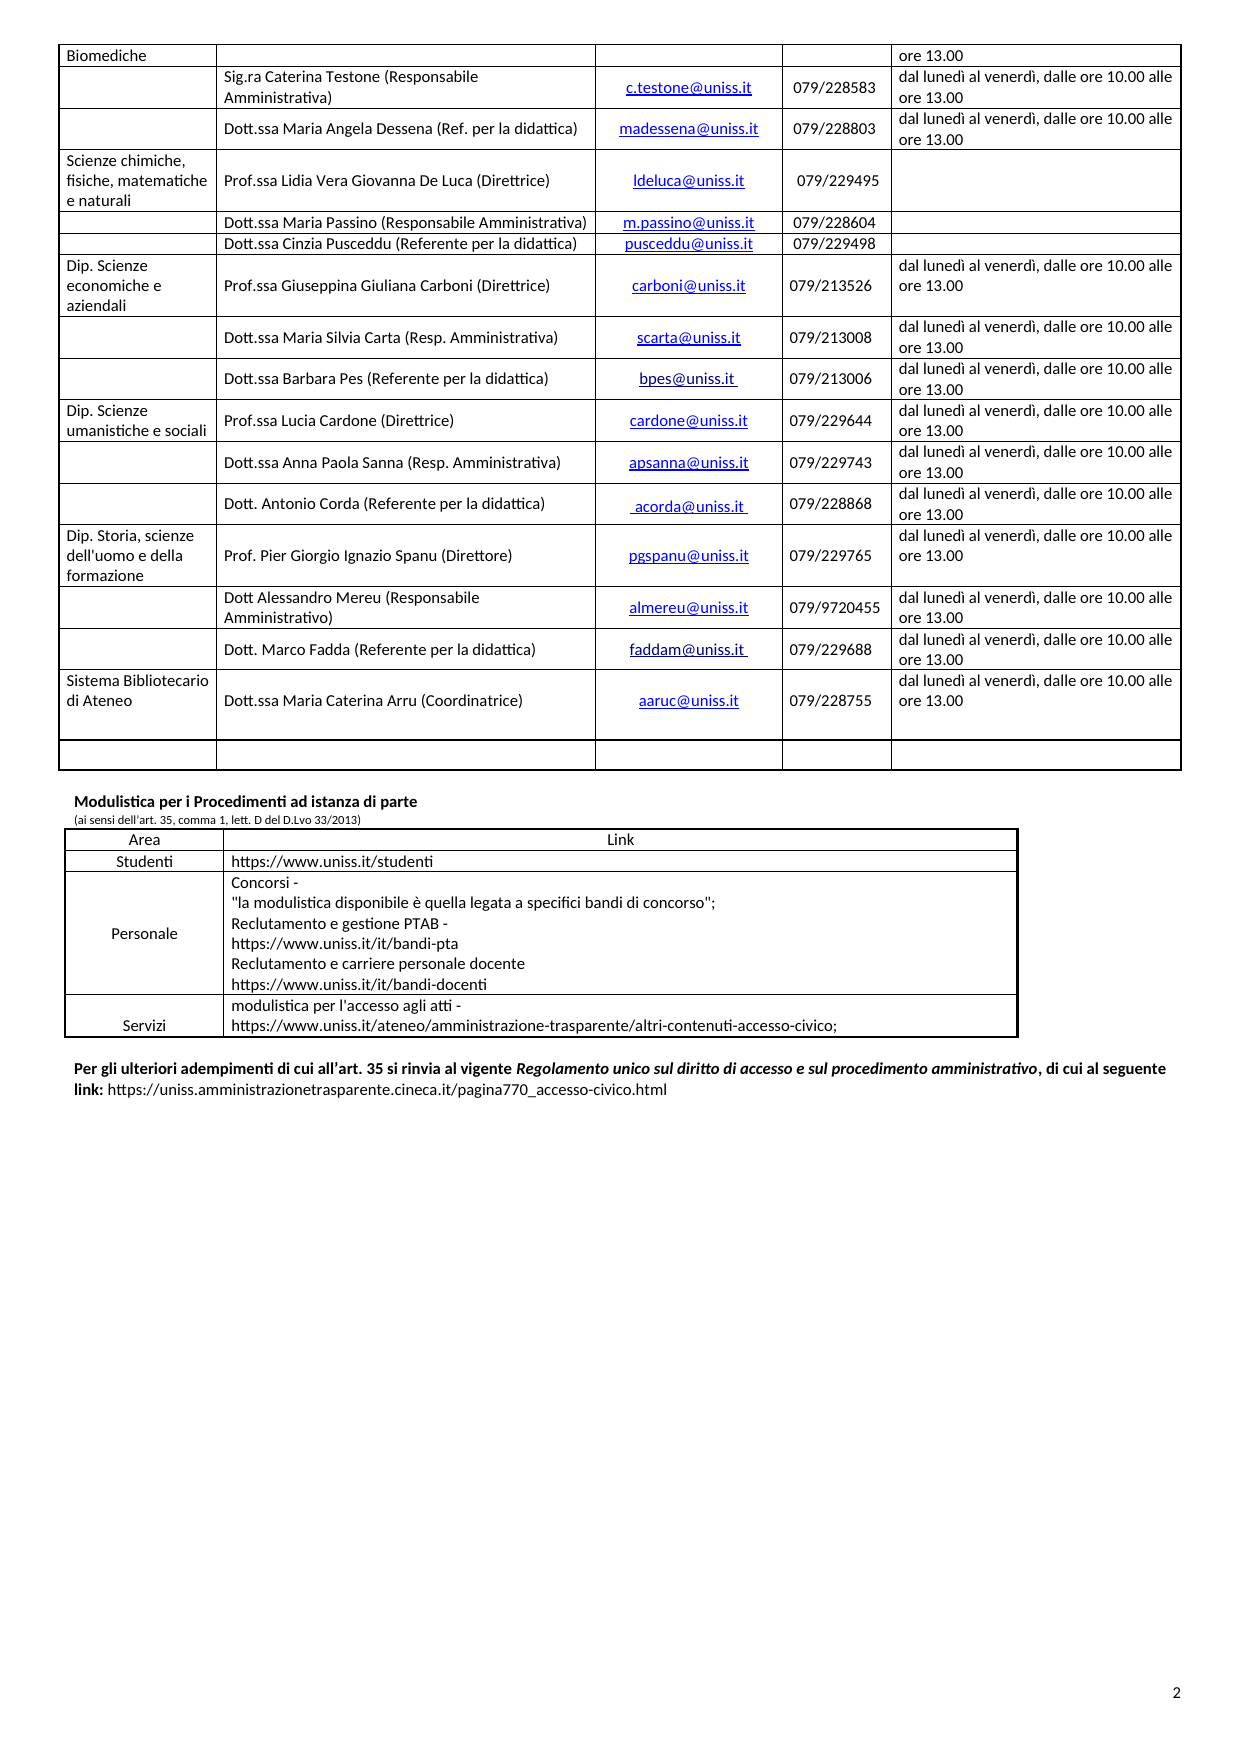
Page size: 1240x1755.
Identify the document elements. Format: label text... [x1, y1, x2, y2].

table_cell [596, 741, 782, 769]
table_cell 079/229743 [783, 442, 891, 482]
table_cell apsanna@uniss.it [596, 442, 782, 482]
table_cell 079/229644 [783, 400, 891, 441]
table_cell 079/228604 [783, 212, 891, 232]
table_cell Dip. Storia, scienze dell'uomo e della formazione [60, 525, 216, 586]
table_cell [783, 45, 891, 66]
table_cell [60, 484, 216, 524]
table_cell carboni@uniss.it [596, 255, 782, 316]
table_cell dal lunedì al venerdì, dalle ore 10.00 alle ore 13.00 [892, 317, 1180, 357]
table_cell Dott. Marco Fadda (Referente per la didattica) [217, 629, 595, 669]
table_cell 079/228583 [783, 67, 891, 107]
table_cell faddam@uniss.it [596, 629, 782, 669]
table_cell 079/228803 [783, 109, 891, 149]
table_cell Dott.ssa Anna Paola Sanna (Resp. Amministrativa) [217, 442, 595, 482]
text Modulistica per i Procedimenti ad istanza di parte [74, 792, 1183, 812]
table_cell Dott.ssa Maria Angela Dessena (Ref. per la didattica) [217, 109, 595, 149]
table_cell 079/228868 [783, 484, 891, 524]
table_cell aaruc@uniss.it [596, 670, 782, 711]
table_cell Prof. Pier Giorgio Ignazio Spanu (Direttore) [217, 525, 595, 586]
table_cell 079/213008 [783, 317, 891, 357]
table_cell [783, 741, 891, 769]
table_cell 079/9720455 [783, 587, 891, 628]
table_cell Sig.ra Caterina Testone (Responsabile Amministrativa) [217, 67, 595, 107]
table_cell modulistica per l'accesso agli atti - https://www.uniss.it/ateneo/amministrazione-trasparente/altri-contenuti-accesso-civico; [224, 995, 1016, 1036]
table_cell [60, 741, 216, 769]
table_cell [60, 587, 216, 628]
table_cell Scienze chimiche, fisiche, matematiche e naturali [60, 150, 216, 211]
table_cell Prof.ssa Lidia Vera Giovanna De Luca (Direttrice) [217, 150, 595, 211]
table_cell dal lunedì al venerdì, dalle ore 10.00 alle ore 13.00 [892, 484, 1180, 524]
table_cell ore 13.00 [892, 45, 1180, 66]
table_cell [596, 45, 782, 66]
table_cell ldeluca@uniss.it [596, 150, 782, 211]
table_cell [60, 442, 216, 482]
table_cell cardone@uniss.it [596, 400, 782, 441]
table_cell Dip. Scienze umanistiche e sociali [60, 400, 216, 441]
table_cell bpes@uniss.it [596, 359, 782, 399]
table_cell [217, 711, 595, 739]
table_cell m.passino@uniss.it [596, 212, 782, 232]
table_cell [60, 234, 216, 254]
table_cell Dip. Scienze economiche e aziendali [60, 255, 216, 316]
table_cell dal lunedì al venerdì, dalle ore 10.00 alle ore 13.00 [892, 255, 1180, 316]
table_cell [892, 234, 1180, 254]
table_cell https://www.uniss.it/studenti [224, 851, 1016, 871]
table_cell [892, 150, 1180, 211]
table_cell Studenti [66, 851, 223, 871]
table_cell Dott.ssa Maria Silvia Carta (Resp. Amministrativa) [217, 317, 595, 357]
table_cell 079/229688 [783, 629, 891, 669]
table_cell dal lunedì al venerdì, dalle ore 10.00 alle ore 13.00 [892, 400, 1180, 441]
table_cell Dott.ssa Maria Caterina Arru (Coordinatrice) [217, 670, 595, 711]
table_cell [892, 212, 1180, 232]
table_cell dal lunedì al venerdì, dalle ore 10.00 alle ore 13.00 [892, 359, 1180, 399]
table_cell [892, 711, 1180, 739]
table_cell dal lunedì al venerdì, dalle ore 10.00 alle ore 13.00 [892, 109, 1180, 149]
table_cell [217, 45, 595, 66]
table_cell [596, 711, 782, 739]
table_cell dal lunedì al venerdì, dalle ore 10.00 alle ore 13.00 [892, 670, 1180, 711]
table_cell 079/229765 [783, 525, 891, 586]
table_cell [783, 711, 891, 739]
table_cell Prof.ssa Lucia Cardone (Direttrice) [217, 400, 595, 441]
table_cell almereu@uniss.it [596, 587, 782, 628]
table_cell [60, 109, 216, 149]
text (ai sensi dell’art. 35, comma 1, lett. D del D.Lvo 33/2013) [74, 812, 1183, 827]
table_cell [60, 359, 216, 399]
table_cell madessena@uniss.it [596, 109, 782, 149]
table_cell 079/229498 [783, 234, 891, 254]
table_cell 079/228755 [783, 670, 891, 711]
table_cell dal lunedì al venerdì, dalle ore 10.00 alle ore 13.00 [892, 67, 1180, 107]
table_cell dal lunedì al venerdì, dalle ore 10.00 alle ore 13.00 [892, 442, 1180, 482]
table_header Link [224, 830, 1016, 850]
table_cell dal lunedì al venerdì, dalle ore 10.00 alle ore 13.00 [892, 525, 1180, 586]
table_cell [60, 212, 216, 232]
table_cell [60, 317, 216, 357]
table_cell Concorsi - "la modulistica disponibile è quella legata a specifici bandi di concorso"; Reclutamento e gestione PTAB - https://www.uniss.it/it/bandi-pta Reclutamento e carriere personale docente https://www.uniss.it/it/bandi-docenti [224, 872, 1016, 994]
table_cell [60, 711, 216, 739]
table_cell Servizi [66, 995, 223, 1036]
table_cell Sistema Bibliotecario di Ateneo [60, 670, 216, 711]
table_cell Dott. Antonio Corda (Referente per la didattica) [217, 484, 595, 524]
table_cell 079/229495 [783, 150, 891, 211]
table_cell Prof.ssa Giuseppina Giuliana Carboni (Direttrice) [217, 255, 595, 316]
table_cell dal lunedì al venerdì, dalle ore 10.00 alle ore 13.00 [892, 629, 1180, 669]
table_cell [60, 67, 216, 107]
table_cell acorda@uniss.it [596, 484, 782, 524]
table_cell Dott Alessandro Mereu (Responsabile Amministrativo) [217, 587, 595, 628]
table_cell Dott.ssa Barbara Pes (Referente per la didattica) [217, 359, 595, 399]
table_cell c.testone@uniss.it [596, 67, 782, 107]
table_cell Personale [66, 872, 223, 994]
table_cell Biomediche [60, 45, 216, 66]
table_cell dal lunedì al venerdì, dalle ore 10.00 alle ore 13.00 [892, 587, 1180, 628]
text Per gli ulteriori adempimenti di cui all’art. 35 si rinvia al vigente Regolamento unico sul diritto di accesso e sul procedimento amministrativo, di cui al seguente link: https://uniss.amministrazionetrasparente.cineca.it/pagina770_accesso-civico.html [74, 1058, 1183, 1099]
table_header Area [66, 830, 223, 850]
table_cell scarta@uniss.it [596, 317, 782, 357]
table_cell [60, 629, 216, 669]
table_cell Dott.ssa Maria Passino (Responsabile Amministrativa) [217, 212, 595, 232]
table_cell 079/213006 [783, 359, 891, 399]
table_cell [892, 741, 1180, 769]
table_cell 079/213526 [783, 255, 891, 316]
table_cell pgspanu@uniss.it [596, 525, 782, 586]
table_cell [217, 741, 595, 769]
table_cell Dott.ssa Cinzia Pusceddu (Referente per la didattica) [217, 234, 595, 254]
table_cell pusceddu@uniss.it [596, 234, 782, 254]
